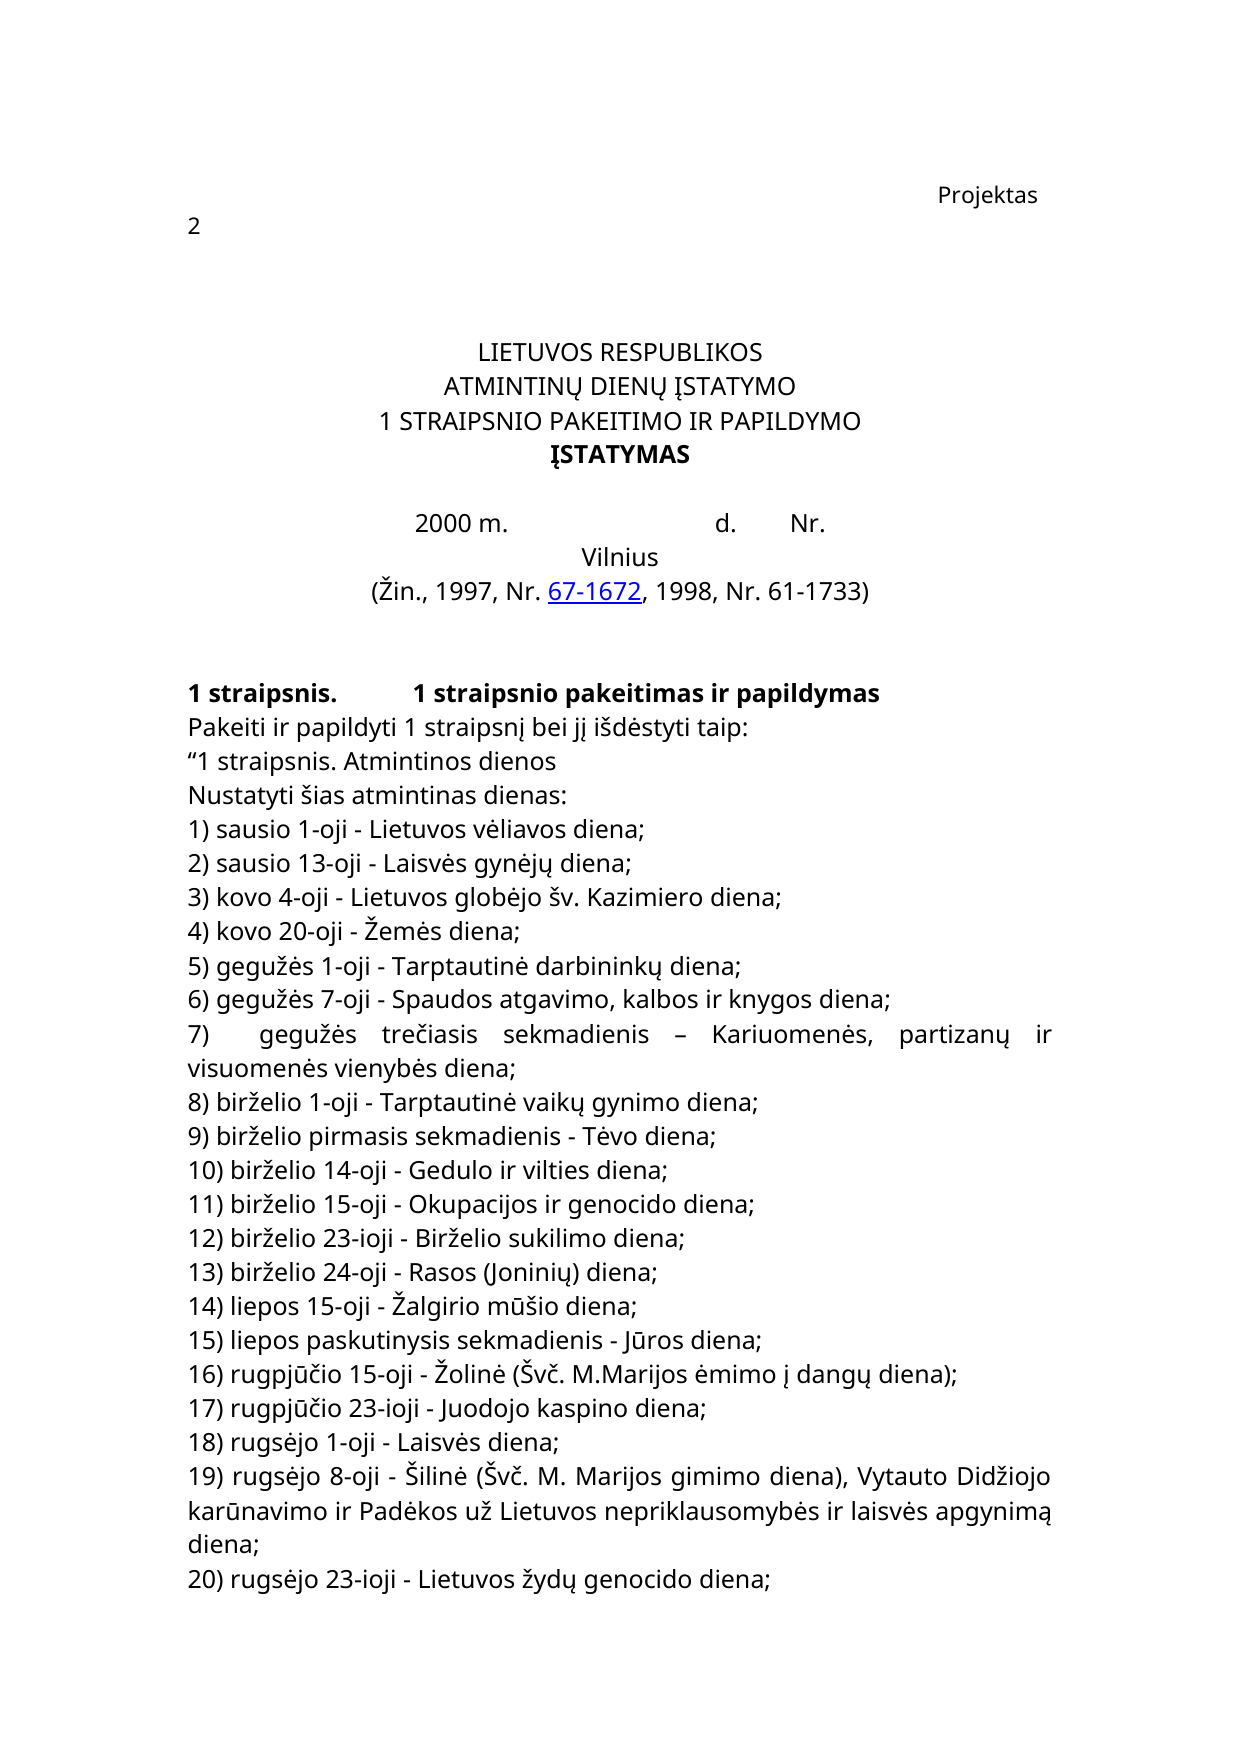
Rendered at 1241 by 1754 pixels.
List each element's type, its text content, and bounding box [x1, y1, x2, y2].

text 6) gegužės 7-oji - Spaudos atgavimo, kalbos ir knygos diena; [187, 982, 1053, 1016]
text (Žin., 1997, Nr. 67-1672, 1998, Nr. 61-1733) [187, 573, 1053, 607]
text 2) sausio 13-oji - Laisvės gynėjų diena; [187, 846, 1053, 880]
text 1 STRAIPSNIO PAKEITIMO IR PAPILDYMO [187, 403, 1053, 437]
text ATMINTINŲ DIENŲ ĮSTATYMO [187, 369, 1053, 403]
text Pakeiti ir papildyti 1 straipsnį bei jį išdėstyti taip: [187, 710, 1053, 744]
text Vilnius [187, 539, 1053, 573]
text LIETUVOS RESPUBLIKOS [187, 335, 1053, 369]
text ĮSTATYMAS [187, 437, 1053, 471]
text 18) rugsėjo 1-oji - Laisvės diena; [187, 1425, 1053, 1459]
text 8) birželio 1-oji - Tarptautinė vaikų gynimo diena; [187, 1084, 1053, 1118]
text Projektas 2 [187, 179, 1053, 241]
text 14) liepos 15-oji - Žalgirio mūšio diena; [187, 1289, 1053, 1323]
text 17) rugpjūčio 23-ioji - Juodojo kaspino diena; [187, 1391, 1053, 1425]
text “1 straipsnis. Atmintinos dienos [187, 744, 1053, 778]
text 4) kovo 20-oji - Žemės diena; [187, 914, 1053, 948]
text 20) rugsėjo 23-ioji - Lietuvos žydų genocido diena; [187, 1561, 1053, 1595]
text 15) liepos paskutinysis sekmadienis - Jūros diena; [187, 1323, 1053, 1357]
text 1) sausio 1-oji - Lietuvos vėliavos diena; [187, 812, 1053, 846]
text 7) gegužės trečiasis sekmadienis – Kariuomenės, partizanų ir visuomenės vienybės diena; [187, 1016, 1053, 1084]
text 3) kovo 4-oji - Lietuvos globėjo šv. Kazimiero diena; [187, 880, 1053, 914]
text 12) birželio 23-ioji - Birželio sukilimo diena; [187, 1221, 1053, 1255]
text 19) rugsėjo 8-oji - Šilinė (Švč. M. Marijos gimimo diena), Vytauto Didžiojo karūnavimo ir Padėkos už Lietuvos nepriklausomybės ir laisvės apgynimą diena; [187, 1459, 1053, 1561]
text 11) birželio 15-oji - Okupacijos ir genocido diena; [187, 1187, 1053, 1221]
text 5) gegužės 1-oji - Tarptautinė darbininkų diena; [187, 948, 1053, 982]
text 9) birželio pirmasis sekmadienis - Tėvo diena; [187, 1118, 1053, 1152]
text Nustatyti šias atmintinas dienas: [187, 778, 1053, 812]
text 2000 m. d. Nr. [187, 505, 1053, 539]
text 1 straipsnis. 1 straipsnio pakeitimas ir papildymas [187, 676, 1053, 710]
text 10) birželio 14-oji - Gedulo ir vilties diena; [187, 1152, 1053, 1187]
text 13) birželio 24-oji - Rasos (Joninių) diena; [187, 1255, 1053, 1289]
text 16) rugpjūčio 15-oji - Žolinė (Švč. M.Marijos ėmimo į dangų diena); [187, 1357, 1053, 1391]
